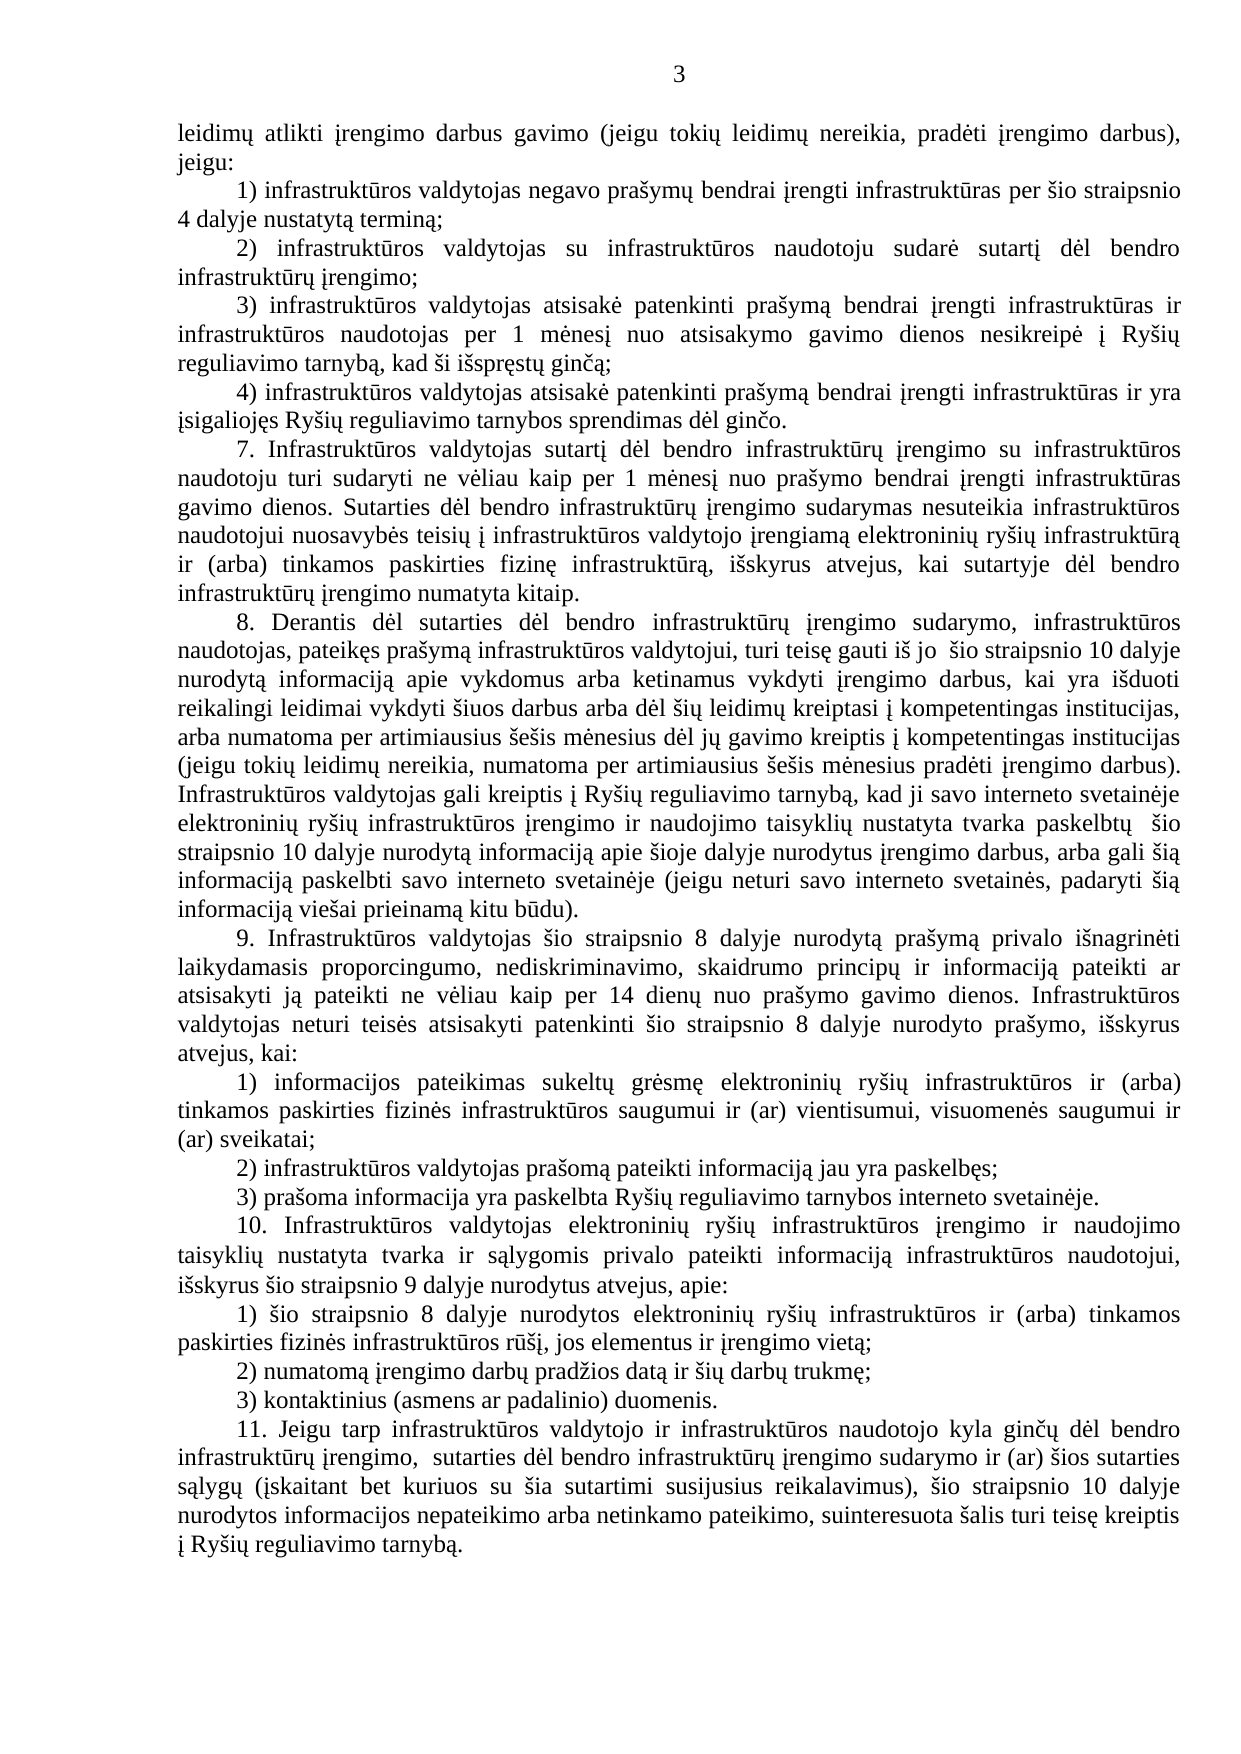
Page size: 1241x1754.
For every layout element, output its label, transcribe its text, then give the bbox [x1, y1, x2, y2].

text 9. Infrastruktūros valdytojas šio straipsnio 8 dalyje nurodytą prašymą privalo išnagrinėti laikydamasis proporcingumo, nediskriminavimo, skaidrumo principų ir informaciją pateikti ar atsisakyti ją pateikti ne vėliau kaip per 14 dienų nuo prašymo gavimo dienos. Infrastruktūros valdytojas neturi teisės atsisakyti patenkinti šio straipsnio 8 dalyje nurodyto prašymo, išskyrus atvejus, kai: [177, 923, 1181, 1067]
text 3) infrastruktūros valdytojas atsisakė patenkinti prašymą bendrai įrengti infrastruktūras ir infrastruktūros naudotojas per 1 mėnesį nuo atsisakymo gavimo dienos nesikreipė į Ryšių reguliavimo tarnybą, kad ši išspręstų ginčą; [177, 291, 1181, 377]
text 1) infrastruktūros valdytojas negavo prašymų bendrai įrengti infrastruktūras per šio straipsnio 4 dalyje nustatytą terminą; [177, 176, 1181, 233]
text 1) šio straipsnio 8 dalyje nurodytos elektroninių ryšių infrastruktūros ir (arba) tinkamos paskirties fizinės infrastruktūros rūšį, jos elementus ir įrengimo vietą; [177, 1299, 1181, 1356]
text leidimų atlikti įrengimo darbus gavimo (jeigu tokių leidimų nereikia, pradėti įrengimo darbus), jeigu: [177, 118, 1181, 176]
text 3) prašoma informacija yra paskelbta Ryšių reguliavimo tarnybos interneto svetainėje. [177, 1182, 1181, 1211]
text 3) kontaktinius (asmens ar padalinio) duomenis. [177, 1385, 1181, 1414]
text 7. Infrastruktūros valdytojas sutartį dėl bendro infrastruktūrų įrengimo su infrastruktūros naudotoju turi sudaryti ne vėliau kaip per 1 mėnesį nuo prašymo bendrai įrengti infrastruktūras gavimo dienos. Sutarties dėl bendro infrastruktūrų įrengimo sudarymas nesuteikia infrastruktūros naudotojui nuosavybės teisių į infrastruktūros valdytojo įrengiamą elektroninių ryšių infrastruktūrą ir (arba) tinkamos paskirties fizinę infrastruktūrą, išskyrus atvejus, kai sutartyje dėl bendro infrastruktūrų įrengimo numatyta kitaip. [177, 434, 1181, 607]
text 2) numatomą įrengimo darbų pradžios datą ir šių darbų trukmę; [177, 1356, 1181, 1385]
text 8. Derantis dėl sutarties dėl bendro infrastruktūrų įrengimo sudarymo, infrastruktūros naudotojas, pateikęs prašymą infrastruktūros valdytojui, turi teisę gauti iš jo šio straipsnio 10 dalyje nurodytą informaciją apie vykdomus arba ketinamus vykdyti įrengimo darbus, kai yra išduoti reikalingi leidimai vykdyti šiuos darbus arba dėl šių leidimų kreiptasi į kompetentingas institucijas, arba numatoma per artimiausius šešis mėnesius dėl jų gavimo kreiptis į kompetentingas institucijas (jeigu tokių leidimų nereikia, numatoma per artimiausius šešis mėnesius pradėti įrengimo darbus). Infrastruktūros valdytojas gali kreiptis į Ryšių reguliavimo tarnybą, kad ji savo interneto svetainėje elektroninių ryšių infrastruktūros įrengimo ir naudojimo taisyklių nustatyta tvarka paskelbtų šio straipsnio 10 dalyje nurodytą informaciją apie šioje dalyje nurodytus įrengimo darbus, arba gali šią informaciją paskelbti savo interneto svetainėje (jeigu neturi savo interneto svetainės, padaryti šią informaciją viešai prieinamą kitu būdu). [177, 607, 1181, 923]
text 1) informacijos pateikimas sukeltų grėsmę elektroninių ryšių infrastruktūros ir (arba) tinkamos paskirties fizinės infrastruktūros saugumui ir (ar) vientisumui, visuomenės saugumui ir (ar) sveikatai; [177, 1067, 1181, 1153]
text 11. Jeigu tarp infrastruktūros valdytojo ir infrastruktūros naudotojo kyla ginčų dėl bendro infrastruktūrų įrengimo, sutarties dėl bendro infrastruktūrų įrengimo sudarymo ir (ar) šios sutarties sąlygų (įskaitant bet kuriuos su šia sutartimi susijusius reikalavimus), šio straipsnio 10 dalyje nurodytos informacijos nepateikimo arba netinkamo pateikimo, suinteresuota šalis turi teisę kreiptis į Ryšių reguliavimo tarnybą. [177, 1414, 1181, 1557]
text 2) infrastruktūros valdytojas prašomą pateikti informaciją jau yra paskelbęs; [177, 1153, 1181, 1182]
text 2) infrastruktūros valdytojas su infrastruktūros naudotoju sudarė sutartį dėl bendro infrastruktūrų įrengimo; [177, 233, 1181, 291]
text 10. Infrastruktūros valdytojas elektroninių ryšių infrastruktūros įrengimo ir naudojimo taisyklių nustatyta tvarka ir sąlygomis privalo pateikti informaciją infrastruktūros naudotojui, išskyrus šio straipsnio 9 dalyje nurodytus atvejus, apie: [177, 1211, 1181, 1299]
text 4) infrastruktūros valdytojas atsisakė patenkinti prašymą bendrai įrengti infrastruktūras ir yra įsigaliojęs Ryšių reguliavimo tarnybos sprendimas dėl ginčo. [177, 377, 1181, 434]
